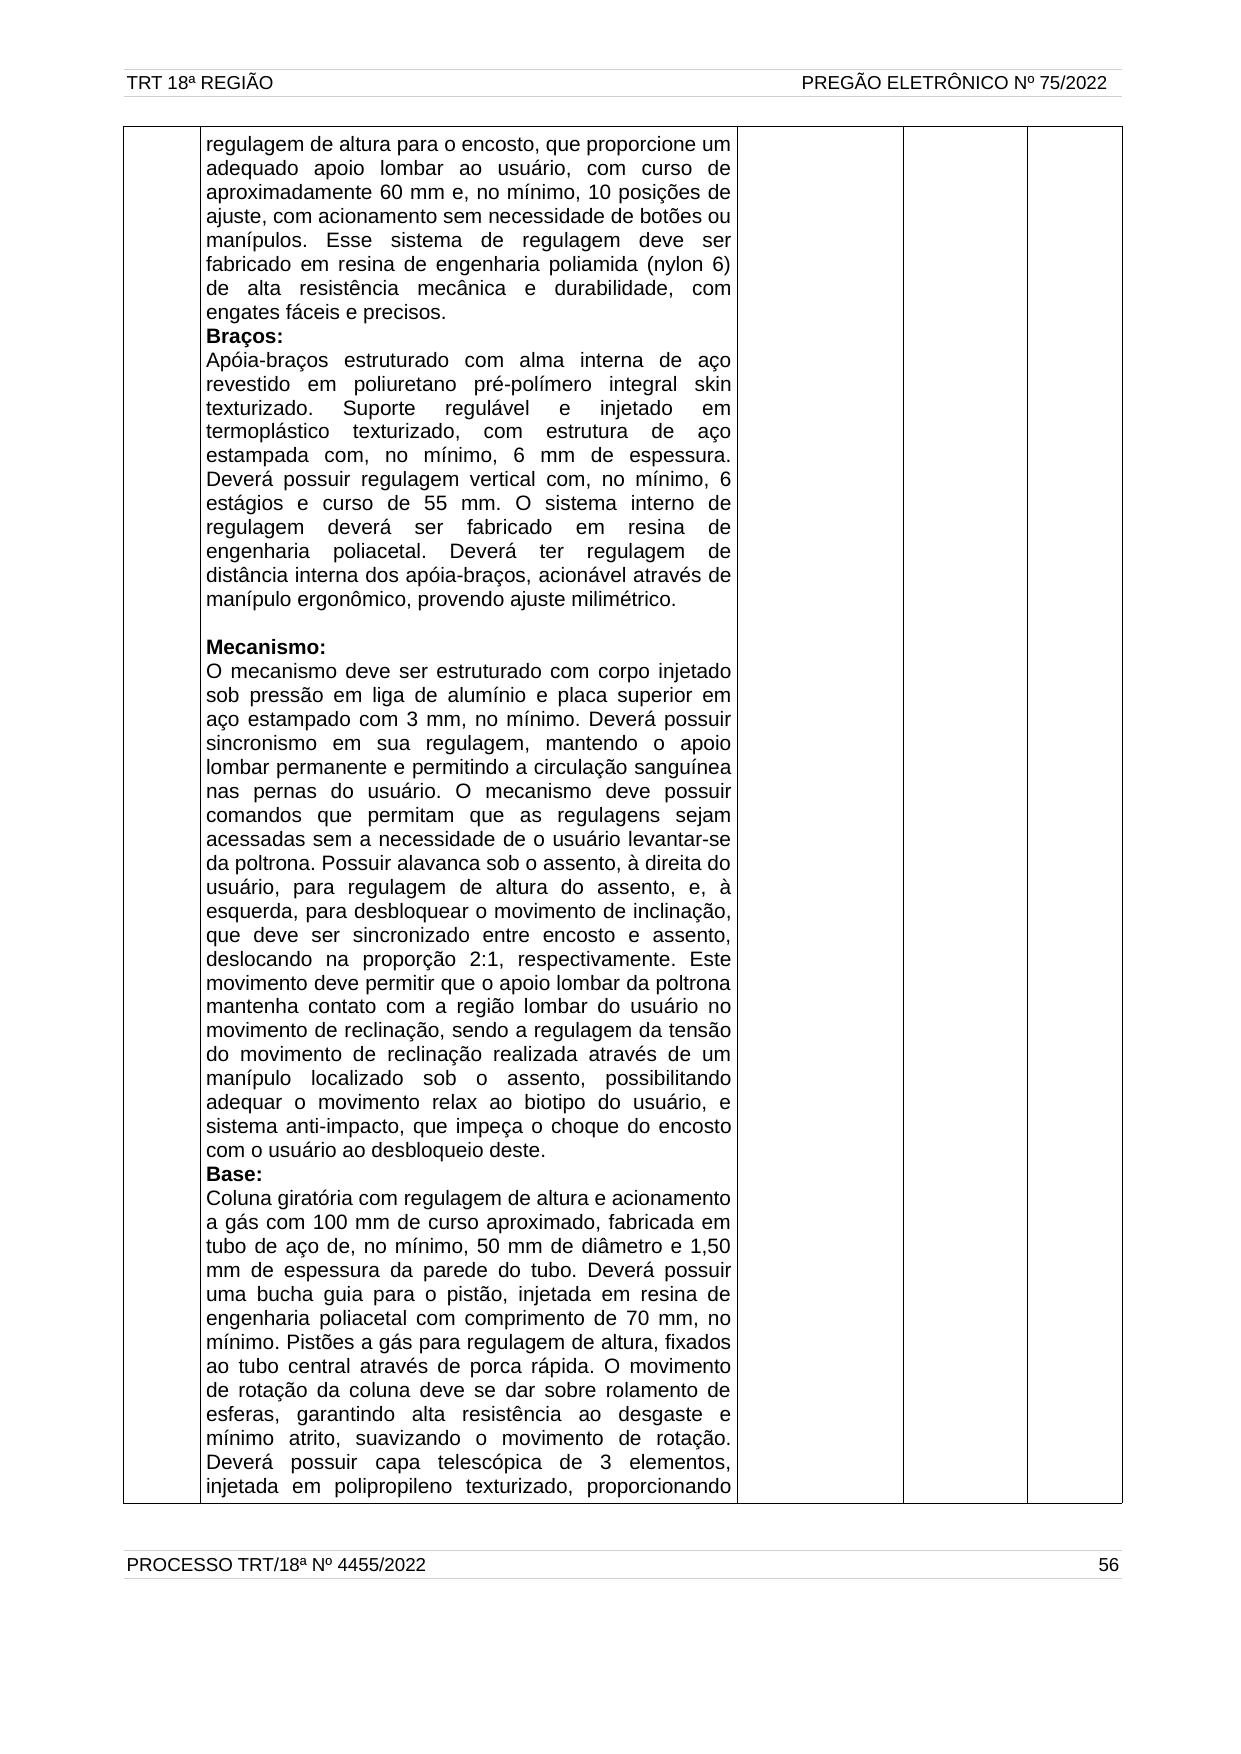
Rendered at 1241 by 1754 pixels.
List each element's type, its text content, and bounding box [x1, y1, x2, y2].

table_cell [904, 127, 1027, 1503]
table_cell [1028, 127, 1122, 1503]
table_cell [124, 127, 200, 1503]
table_cell regulagem de altura para o encosto, que proporcione um adequado apoio lombar ao usuário, com curso de aproximadamente 60 mm e, no mínimo, 10 posições de ajuste, com acionamento sem necessidade de botões ou manípulos. Esse sistema de regulagem deve ser fabricado em resina de engenharia poliamida (nylon 6) de alta resistência mecânica e durabilidade, com engates fáceis e precisos. Braços: Apóia-braços estruturado com alma interna de aço revestido em poliuretano pré-polímero integral skin texturizado. Suporte regulável e injetado em termoplástico texturizado, com estrutura de aço estampada com, no mínimo, 6 mm de espessura. Deverá possuir regulagem vertical com, no mínimo, 6 estágios e curso de 55 mm. O sistema interno de regulagem deverá ser fabricado em resina de engenharia poliacetal. Deverá ter regulagem de distância interna dos apóia-braços, acionável através de manípulo ergonômico, provendo ajuste milimétrico. Mecanismo: O mecanismo deve ser estruturado com corpo injetado sob pressão em liga de alumínio e placa superior em aço estampado com 3 mm, no mínimo. Deverá possuir sincronismo em sua regulagem, mantendo o apoio lombar permanente e permitindo a circulação sanguínea nas pernas do usuário. O mecanismo deve possuir comandos que permitam que as regulagens sejam acessadas sem a necessidade de o usuário levantar-se da poltrona. Possuir alavanca sob o assento, à direita do usuário, para regulagem de altura do assento, e, à esquerda, para desbloquear o movimento de inclinação, que deve ser sincronizado entre encosto e assento, deslocando na proporção 2:1, respectivamente. Este movimento deve permitir que o apoio lombar da poltrona mantenha contato com a região lombar do usuário no movimento de reclinação, sendo a regulagem da tensão do movimento de reclinação realizada através de um manípulo localizado sob o assento, possibilitando adequar o movimento relax ao biotipo do usuário, e sistema anti-impacto, que impeça o choque do encosto com o usuário ao desbloqueio deste. Base: Coluna giratória com regulagem de altura e acionamento a gás com 100 mm de curso aproximado, fabricada em tubo de aço de, no mínimo, 50 mm de diâmetro e 1,50 mm de espessura da parede do tubo. Deverá possuir uma bucha guia para o pistão, injetada em resina de engenharia poliacetal com comprimento de 70 mm, no mínimo. Pistões a gás para regulagem de altura, fixados ao tubo central através de porca rápida. O movimento de rotação da coluna deve se dar sobre rolamento de esferas, garantindo alta resistência ao desgaste e mínimo atrito, suavizando o movimento de rotação. Deverá possuir capa telescópica de 3 elementos, injetada em polipropileno texturizado, proporcionando [201, 127, 737, 1503]
table_cell [738, 127, 903, 1503]
